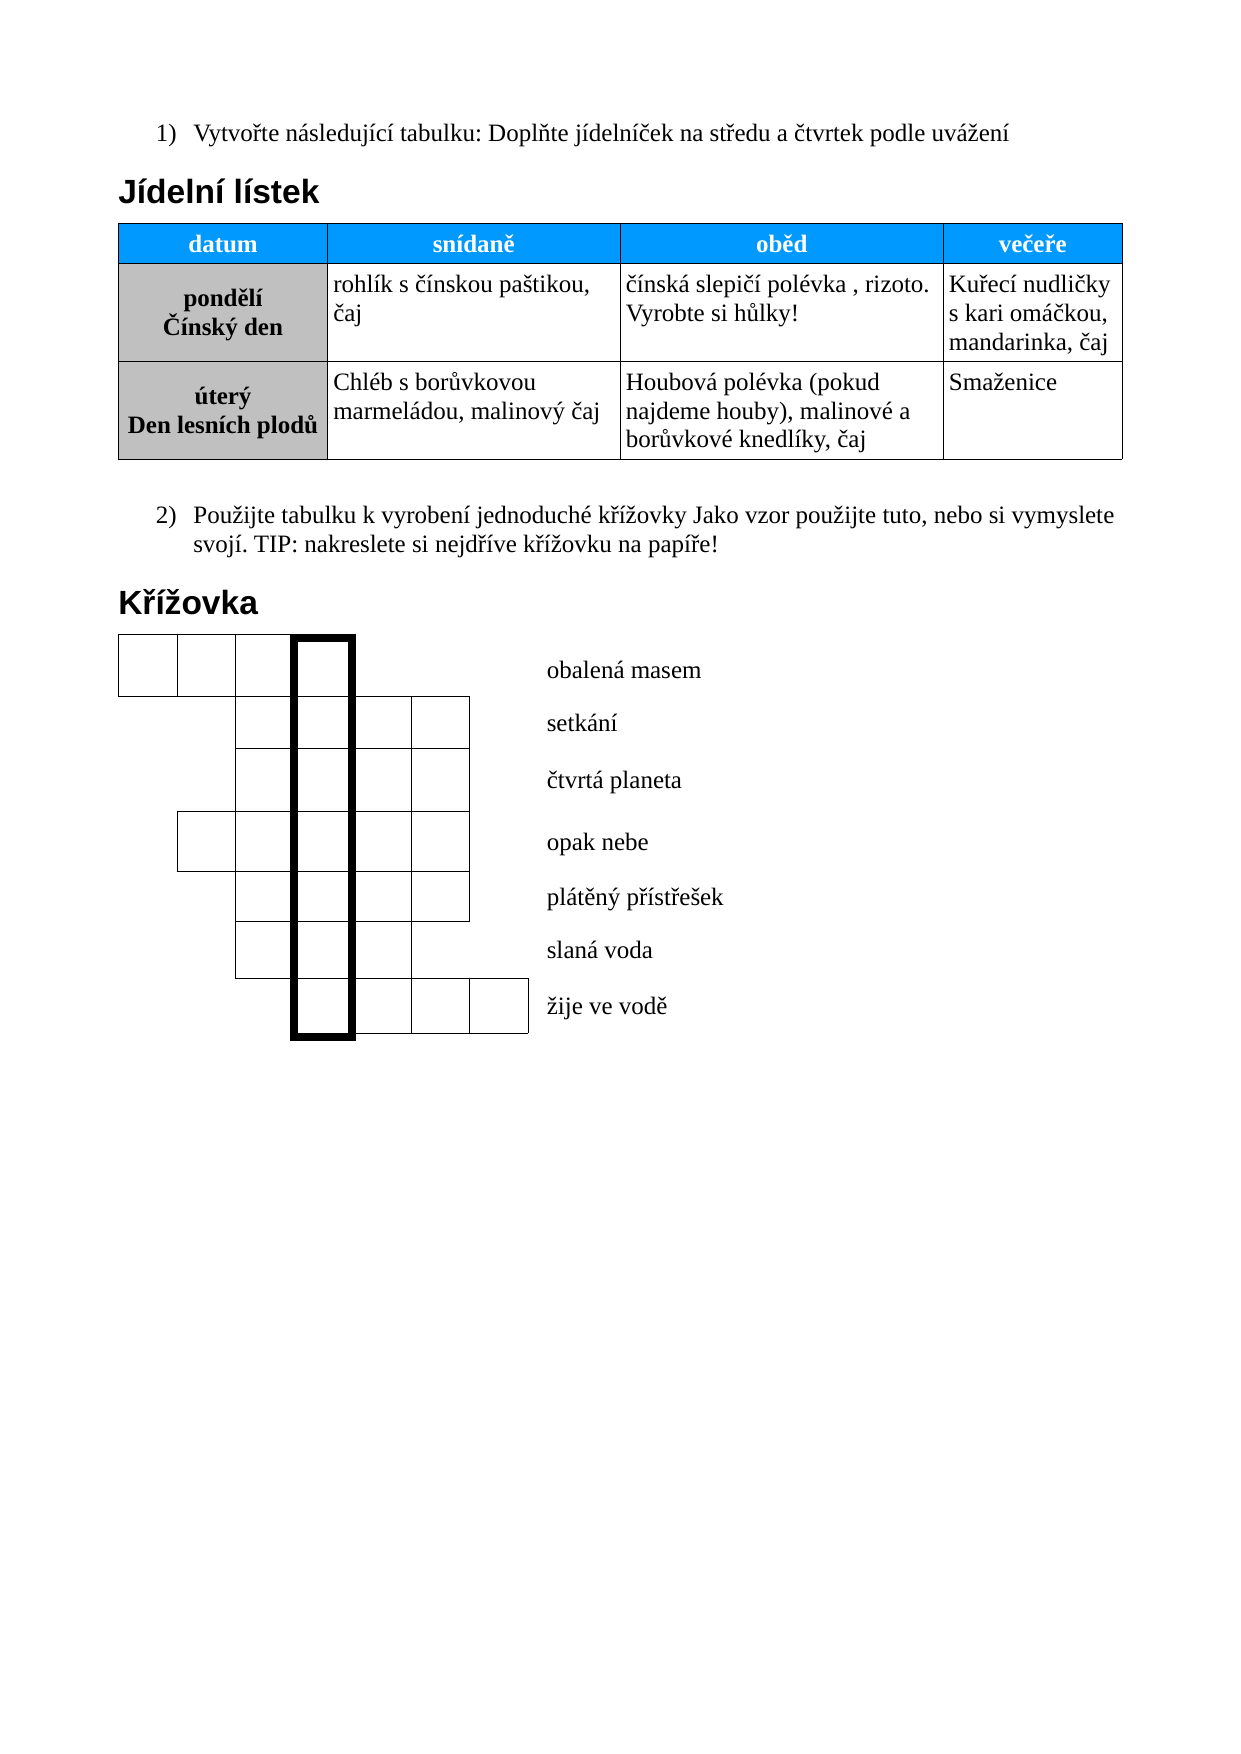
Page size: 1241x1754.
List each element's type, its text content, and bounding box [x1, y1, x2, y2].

table_cell [356, 697, 411, 748]
table_header snídaně [328, 224, 620, 263]
table_header [236, 635, 290, 696]
table_header [119, 635, 177, 696]
table_cell [412, 697, 469, 748]
table_cell [236, 812, 290, 871]
table_cell opak nebe [528, 811, 870, 871]
table_cell žije ve vodě [529, 978, 870, 1032]
table_cell [470, 696, 528, 748]
subtitle Jídelní lístek [118, 172, 1122, 211]
table_header datum [119, 224, 327, 263]
table_cell [412, 749, 469, 811]
table_header [469, 634, 528, 696]
list Použijte tabulku k vyrobení jednoduché křížovky Jako vzor použijte tuto, nebo si vymyslete svojí. TIP: nakreslete si nejdříve křížovku na papíře! [156, 500, 1122, 558]
table_cell [236, 697, 290, 748]
table_cell [236, 922, 290, 978]
table_header večeře [944, 224, 1122, 263]
table_header obalená masem [528, 634, 870, 696]
table_header [178, 635, 235, 696]
table_cell [236, 872, 290, 921]
table_cell [298, 872, 348, 921]
table_cell [470, 748, 528, 811]
table_cell [235, 979, 290, 1032]
table_cell [177, 748, 235, 811]
table_cell [177, 872, 235, 921]
table_cell [178, 812, 235, 871]
table_cell [177, 978, 235, 1032]
table_cell pondělí Čínský den [119, 264, 327, 361]
table_cell rohlík s čínskou paštikou, čaj [328, 264, 620, 361]
table_cell [298, 749, 348, 811]
table_cell [118, 811, 177, 871]
table_cell Chléb s borůvkovou marmeládou, malinový čaj [328, 362, 620, 459]
table_header oběd [621, 224, 943, 263]
table_cell [356, 749, 411, 811]
subtitle Křížovka [118, 583, 1122, 621]
table_cell plátěný přístřešek [528, 871, 870, 921]
table_cell slaná voda [528, 921, 870, 978]
table_cell [470, 979, 528, 1032]
table_cell čínská slepičí polévka , rizoto. Vyrobte si hůlky! [621, 264, 943, 361]
table_cell [298, 812, 348, 871]
table_cell [412, 872, 469, 921]
table_cell [356, 979, 411, 1032]
table_cell setkání [528, 696, 870, 748]
table_cell [118, 697, 177, 748]
table_cell [298, 979, 348, 1032]
table_cell [356, 922, 411, 978]
table_cell Houbová polévka (pokud najdeme houby), malinové a borůvkové knedlíky, čaj [621, 362, 943, 459]
table_cell [177, 697, 235, 748]
table_cell [236, 749, 290, 811]
table_cell [412, 812, 469, 871]
table_cell [469, 921, 528, 978]
table_cell [298, 697, 348, 748]
table_header [298, 642, 348, 696]
table_cell Smaženice [944, 362, 1122, 459]
list Vytvořte následující tabulku: Doplňte jídelníček na středu a čtvrtek podle uvážení [156, 118, 1122, 147]
table_cell úterý Den lesních plodů [119, 362, 327, 459]
table_cell [470, 871, 528, 921]
table_cell čtvrtá planeta [528, 748, 870, 811]
table_cell [118, 748, 177, 811]
table_cell [412, 922, 469, 978]
table_cell [412, 979, 469, 1032]
table_cell Kuřecí nudličky s kari omáčkou, mandarinka, čaj [944, 264, 1122, 361]
table_header [356, 634, 411, 696]
table_cell [177, 921, 235, 978]
table_cell [118, 921, 177, 978]
table_cell [356, 872, 411, 921]
table_cell [470, 811, 528, 871]
table_header [411, 634, 469, 696]
table_cell [118, 978, 177, 1032]
table_cell [118, 871, 177, 921]
table_cell [356, 812, 411, 871]
table_cell [298, 922, 348, 978]
